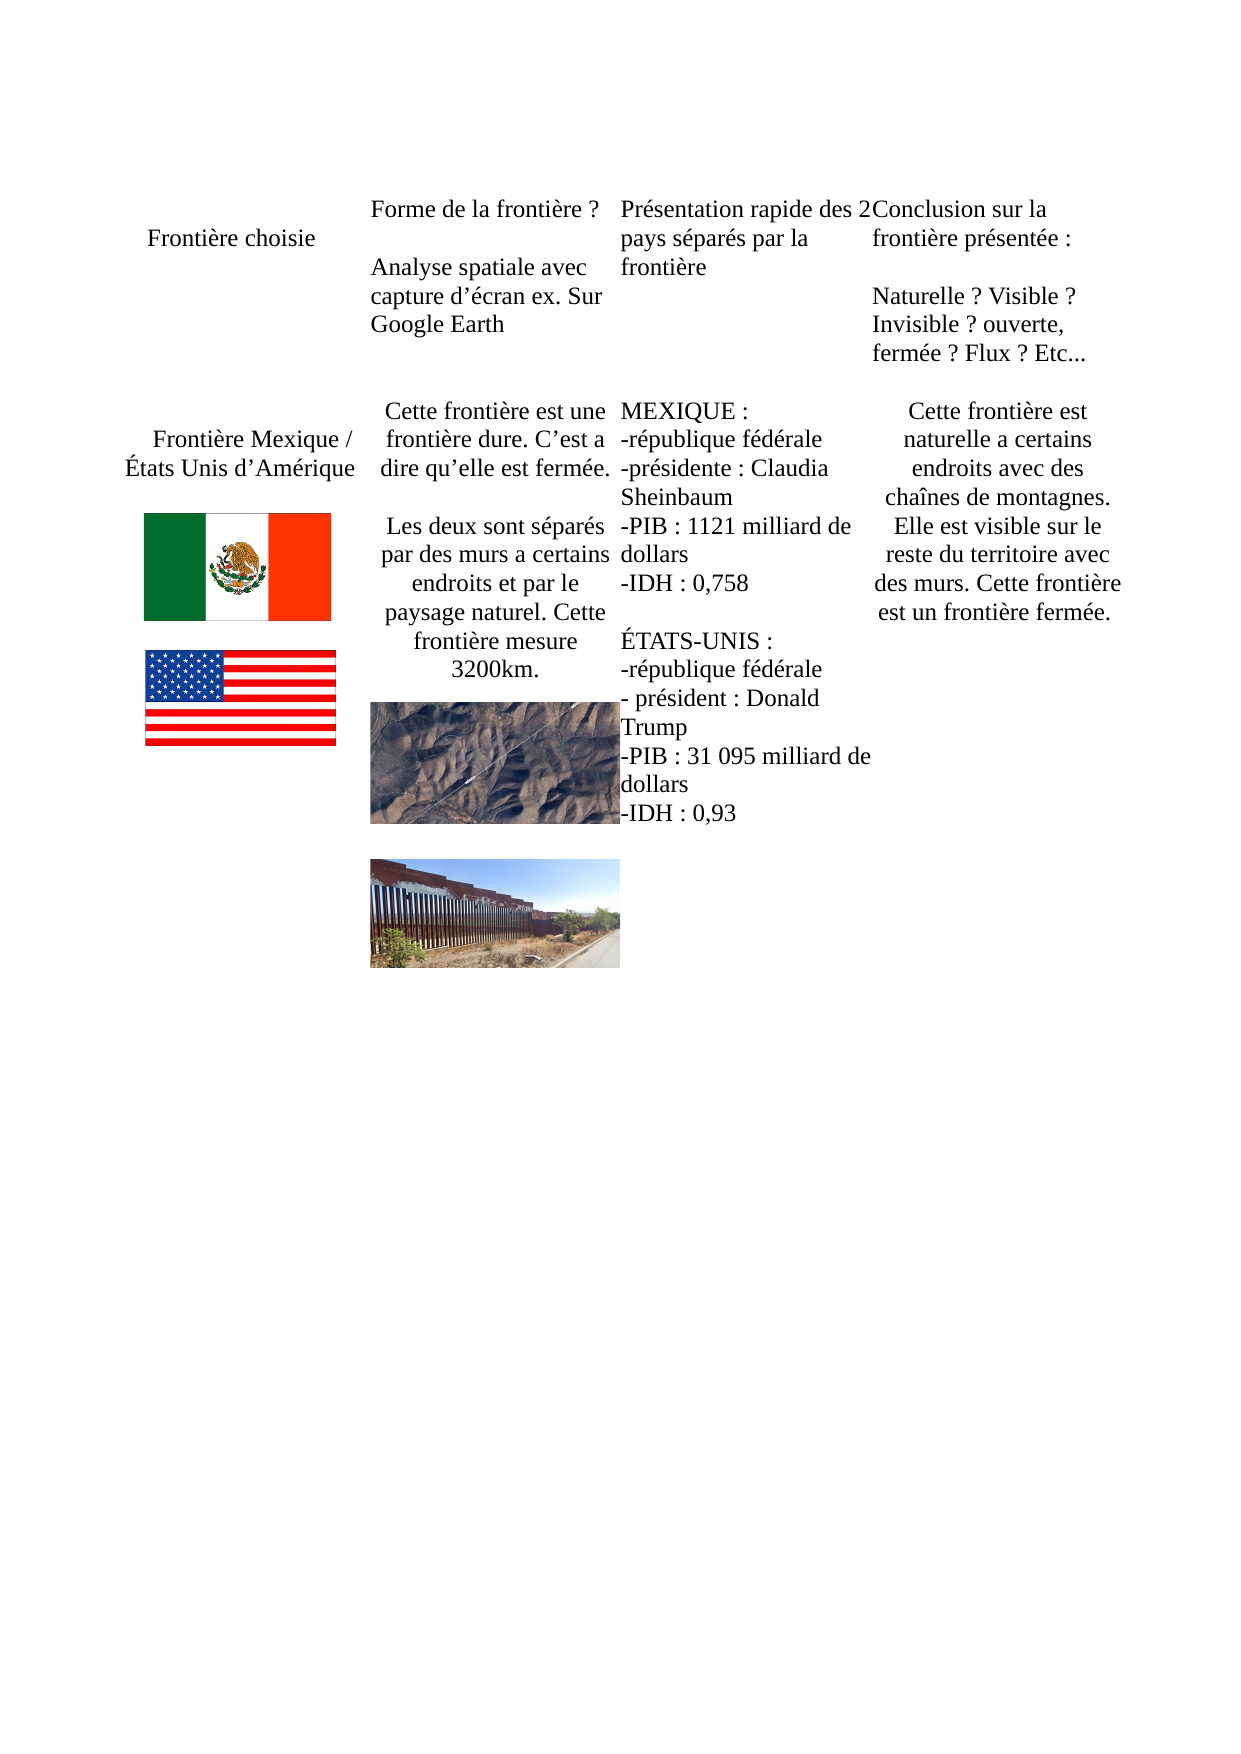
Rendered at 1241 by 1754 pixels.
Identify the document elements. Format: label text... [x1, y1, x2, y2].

table_cell MEXIQUE : -république fédérale -présidente : Claudia Sheinbaum -PIB : 1121 milliard de dollars -IDH : 0,758 ÉTATS-UNIS : -république fédérale - président : Donald Trump -PIB : 31 095 milliard de dollars -IDH : 0,93 [620, 367, 872, 1263]
table_header Forme de la frontière ? Analyse spatiale avec capture d’écran ex. Sur Google Earth [370, 166, 620, 367]
table_cell Frontière Mexique / États Unis d’Amérique [116, 367, 370, 1263]
table_cell Cette frontière est naturelle a certains endroits avec des chaînes de montagnes. Elle est visible sur le reste du territoire avec des murs. Cette frontière est un frontière fermée. [872, 367, 1123, 1263]
table_cell [370, 824, 620, 859]
table_header Conclusion sur la frontière présentée : Naturelle ? Visible ? Invisible ? ouverte, fermée ? Flux ? Etc... [872, 166, 1123, 367]
table_header Présentation rapide des 2 pays séparés par la frontière [620, 166, 872, 367]
picture [145, 650, 336, 746]
table_cell [370, 968, 620, 1263]
picture [143, 513, 332, 621]
table_cell Cette frontière est une frontière dure. C’est a dire qu’elle est fermée. Les deux sont séparés par des murs a certains endroits et par le paysage naturel. Cette frontière mesure 3200km. [370, 367, 620, 702]
table_header Frontière choisie [116, 166, 370, 367]
picture [370, 702, 621, 824]
picture [370, 859, 621, 968]
